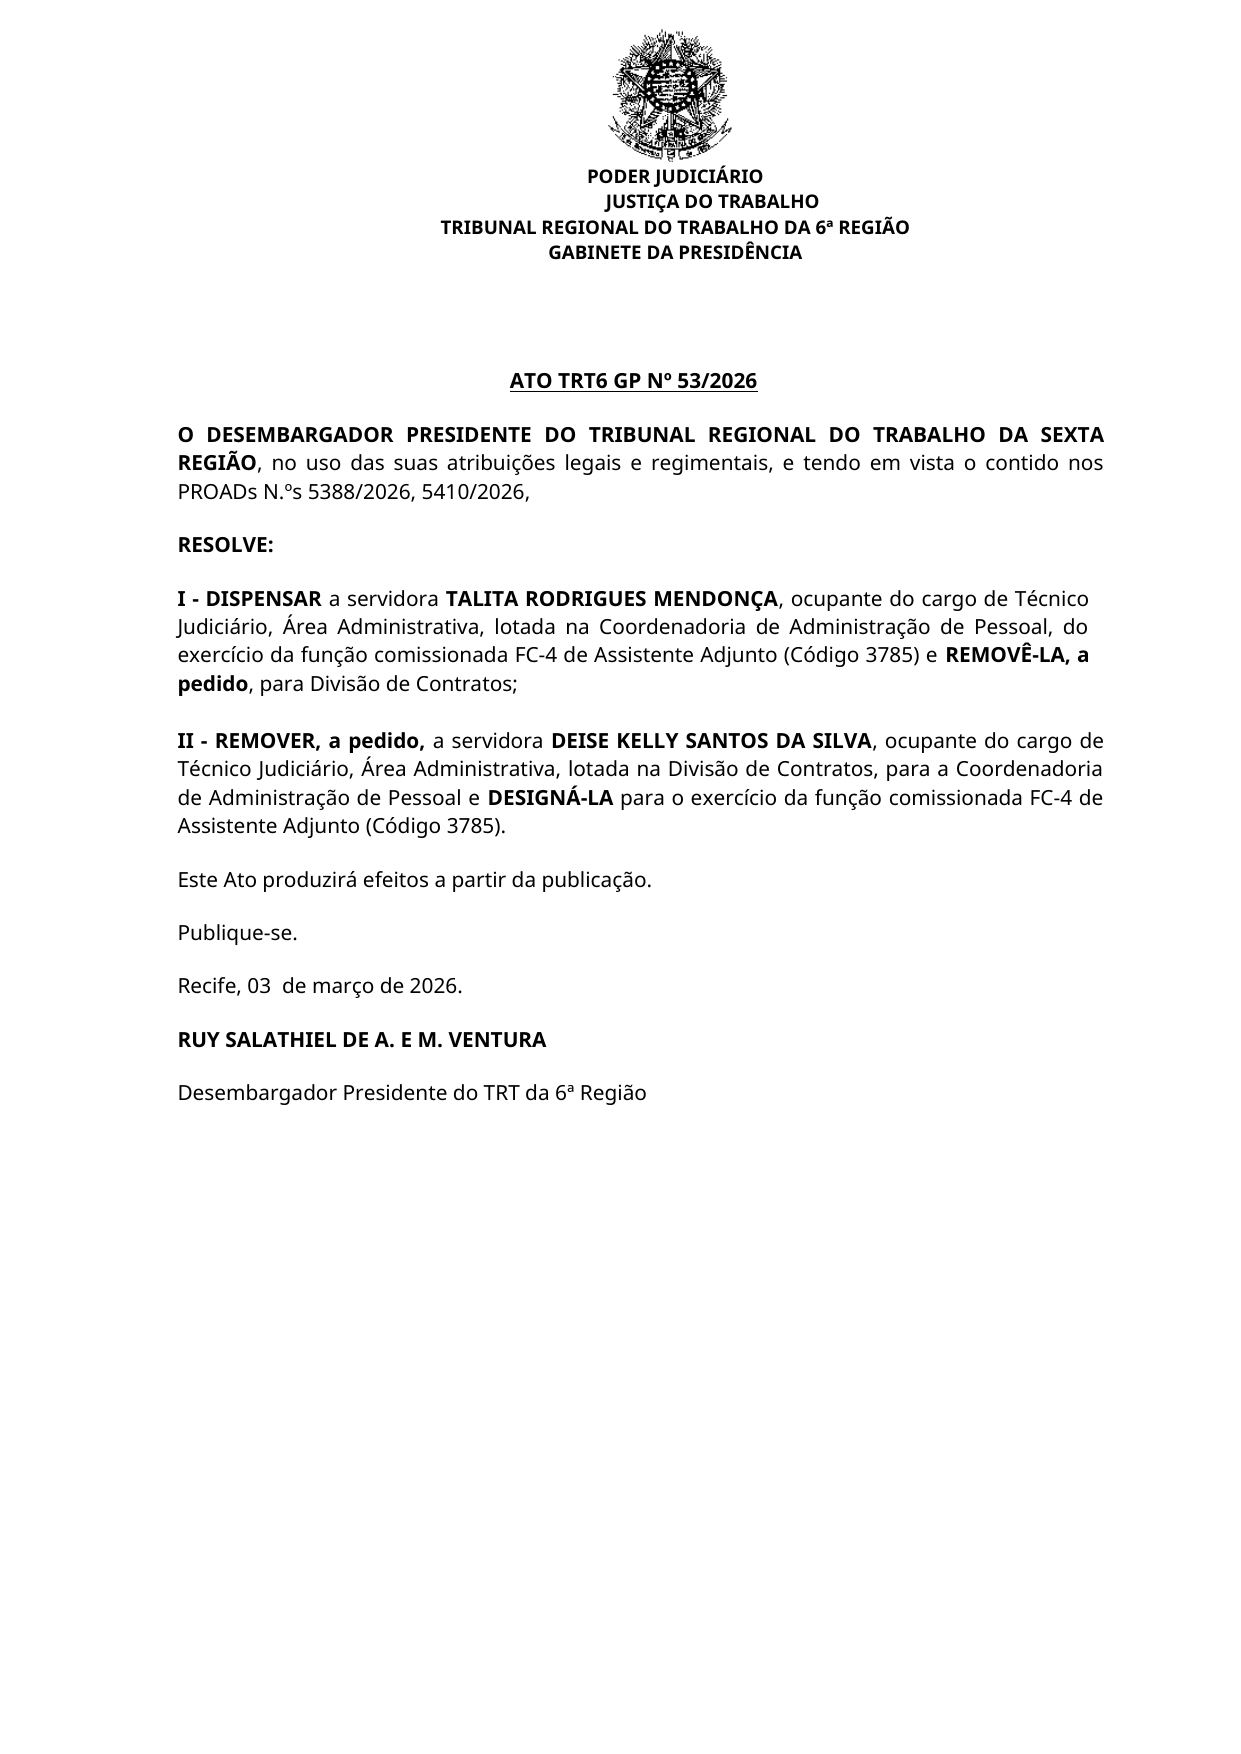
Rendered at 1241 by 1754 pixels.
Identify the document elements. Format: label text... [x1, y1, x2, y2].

text GABINETE DA PRESIDÊNCIA [177, 239, 1173, 265]
text O DESEMBARGADOR PRESIDENTE DO TRIBUNAL REGIONAL DO TRABALHO DA SEXTA REGIÃO, no uso das suas atribuições legais e regimentais, e tendo em vista o contido nos PROADs N.ºs 5388/2026, 5410/2026, [177, 420, 1104, 505]
list JUSTIÇA DO TRABALHO [177, 188, 1173, 214]
text RUY SALATHIEL DE A. E M. VENTURA [177, 1025, 1104, 1053]
text RESOLVE: [177, 530, 1104, 559]
text TRIBUNAL REGIONAL DO TRABALHO DA 6ª REGIÃO [177, 214, 1173, 239]
text ATO TRT6 GP Nº 53/2026 [177, 367, 1090, 395]
text I - DISPENSAR a servidora TALITA RODRIGUES MENDONÇA, ocupante do cargo de Técnico Judiciário, Área Administrativa, lotada na Coordenadoria de Administração de Pessoal, do exercício da função comissionada FC-4 de Assistente Adjunto (Código 3785) e REMOVÊ-LA, a pedido, para Divisão de Contratos; [177, 584, 1089, 697]
text Este Ato produzirá efeitos a partir da publicação. [177, 865, 1104, 893]
picture [605, 26, 735, 163]
text II - REMOVER, a pedido, a servidora DEISE KELLY SANTOS DA SILVA, ocupante do cargo de Técnico Judiciário, Área Administrativa, lotada na Divisão de Contratos, para a Coordenadoria de Administração de Pessoal e DESIGNÁ-LA para o exercício da função comissionada FC-4 de Assistente Adjunto (Código 3785). [177, 726, 1104, 840]
text PODER JUDICIÁRIO [177, 163, 1173, 188]
text Publique-se. [177, 918, 1104, 947]
text Desembargador Presidente do TRT da 6ª Região [177, 1078, 1090, 1107]
text Recife, 03 de março de 2026. [177, 972, 1104, 1000]
